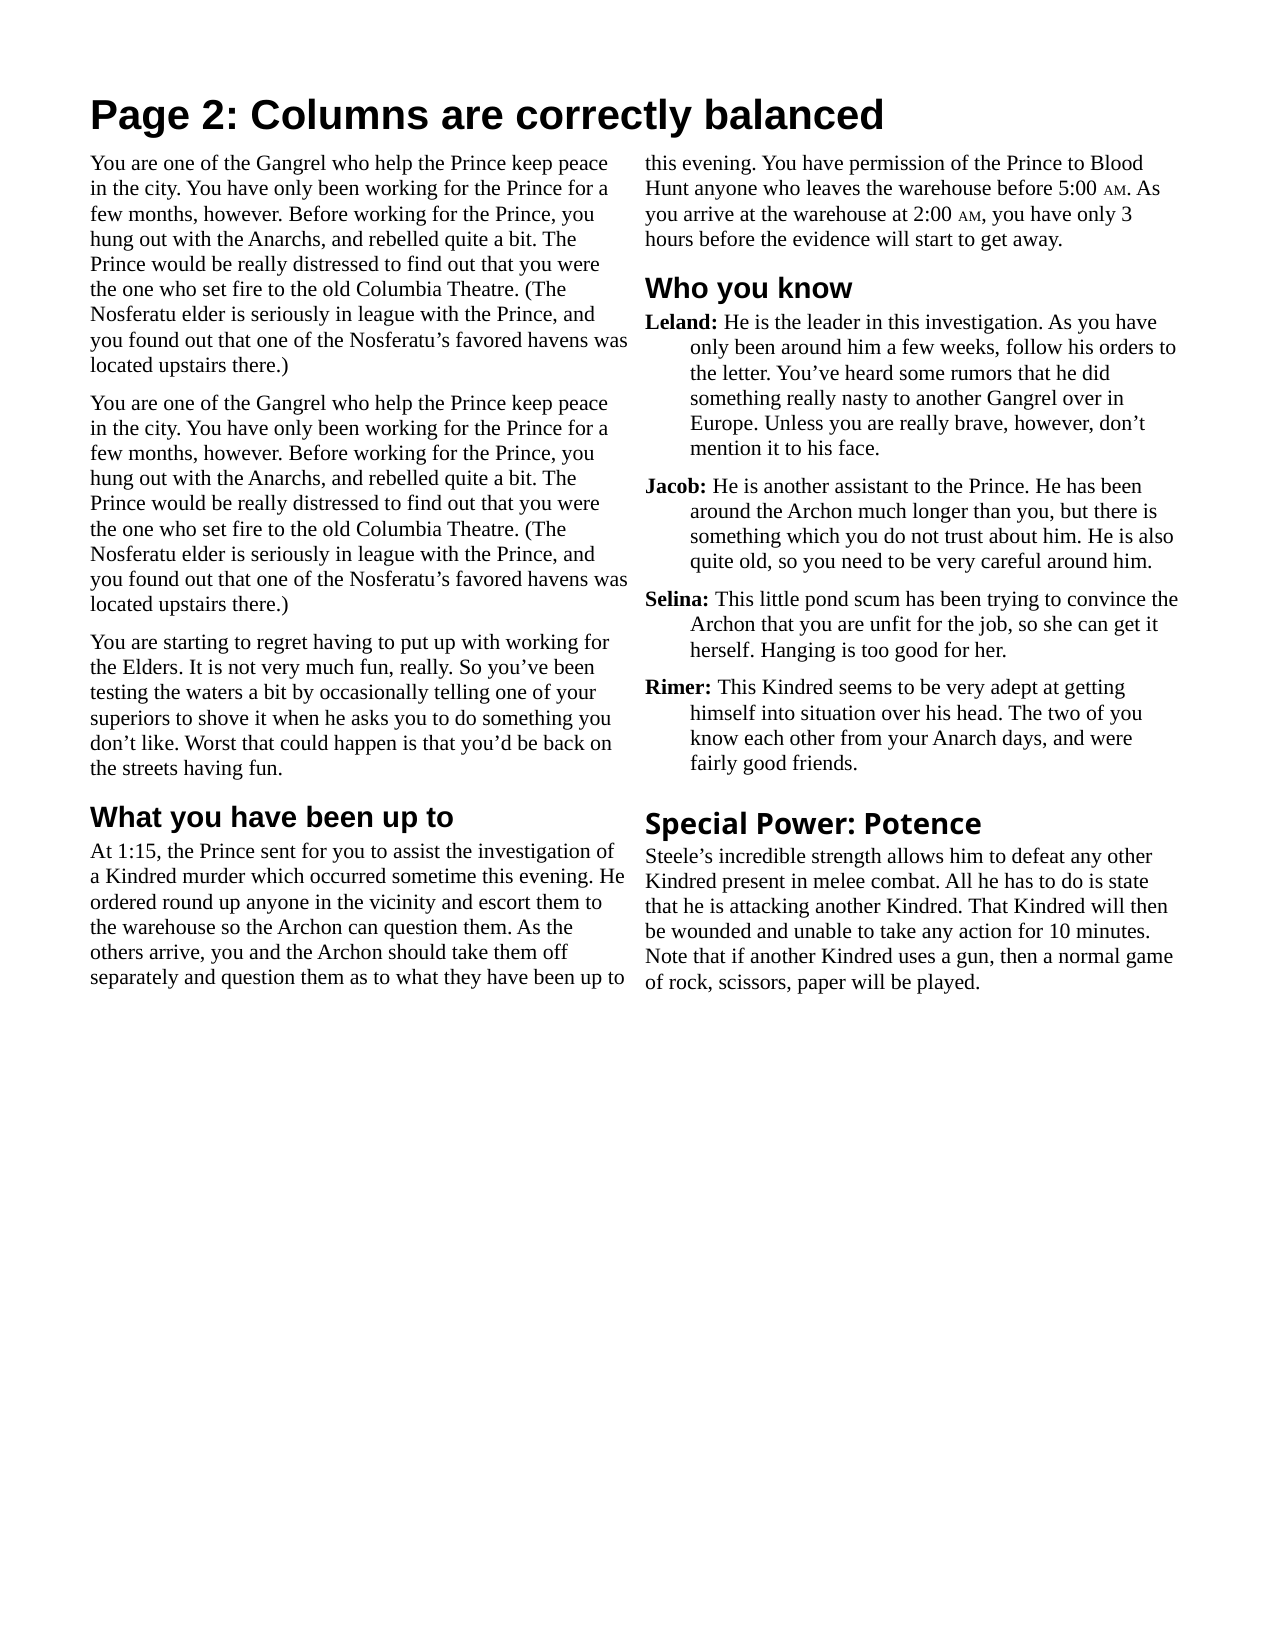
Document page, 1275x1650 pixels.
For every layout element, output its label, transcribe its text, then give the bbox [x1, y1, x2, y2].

text Leland: He is the leader in this investigation. As you have only been around him a few weeks, follow his orders to the letter. You’ve heard some rumors that he did something really nasty to another Gangrel over in Europe. Unless you are really brave, however, don’t mention it to his face. [645, 309, 1185, 460]
text At 1:15, the Prince sent for you to assist the investigation of a Kindred murder which occurred sometime this evening. He ordered round up anyone in the vicinity and escort them to the warehouse so the Archon can question them. As the others arrive, you and the Archon should take them off separately and question them as to what they have been up to [90, 838, 630, 989]
text Jacob: He is another assistant to the Prince. He has been around the Archon much longer than you, but there is something which you do not trust about him. He is also quite old, so you need to be very careful around him. [645, 473, 1185, 574]
text this evening. You have permission of the Prince to Blood Hunt anyone who leaves the warehouse before 5:00 am. As you arrive at the warehouse at 2:00 am, you have only 3 hours before the evidence will start to get away. [645, 150, 1185, 251]
text Steele’s incredible strength allows him to defeat any other Kindred present in melee combat. All he has to do is state that he is attacking another Kindred. That Kindred will then be wounded and unable to take any action for 10 minutes. Note that if another Kindred uses a gun, then a normal game of rock, scissors, paper will be played. [645, 843, 1185, 994]
text You are starting to regret having to put up with working for the Elders. It is not very much fun, really. So you’ve been testing the waters a bit by occasionally telling one of your superiors to shove it when he asks you to do something you don’t like. Worst that could happen is that you’d be back on the streets having fun. [90, 629, 630, 780]
subtitle Who you know [645, 271, 1185, 305]
text You are one of the Gangrel who help the Prince keep peace in the city. You have only been working for the Prince for a few months, however. Before working for the Prince, you hung out with the Anarchs, and rebelled quite a bit. The Prince would be really distressed to find out that you were the one who set fire to the old Columbia Theatre. (The Nosferatu elder is seriously in league with the Prince, and you found out that one of the Nosferatu’s favored havens was located upstairs there.) [90, 150, 630, 377]
text Selina: This little pond scum has been trying to convince the Archon that you are unfit for the job, so she can get it herself. Hanging is too good for her. [645, 586, 1185, 662]
text You are one of the Gangrel who help the Prince keep peace in the city. You have only been working for the Prince for a few months, however. Before working for the Prince, you hung out with the Anarchs, and rebelled quite a bit. The Prince would be really distressed to find out that you were the one who set fire to the old Columbia Theatre. (The Nosferatu elder is seriously in league with the Prince, and you found out that one of the Nosferatu’s favored havens was located upstairs there.) [90, 389, 630, 616]
text Rimer: This Kindred seems to be very adept at getting himself into situation over his head. The two of you know each other from your Anarch days, and were fairly good friends. [645, 674, 1185, 775]
subtitle What you have been up to [90, 800, 630, 834]
subtitle Page 2: Columns are correctly balanced [90, 90, 1185, 138]
subtitle Special Power: Potence [645, 803, 1185, 843]
